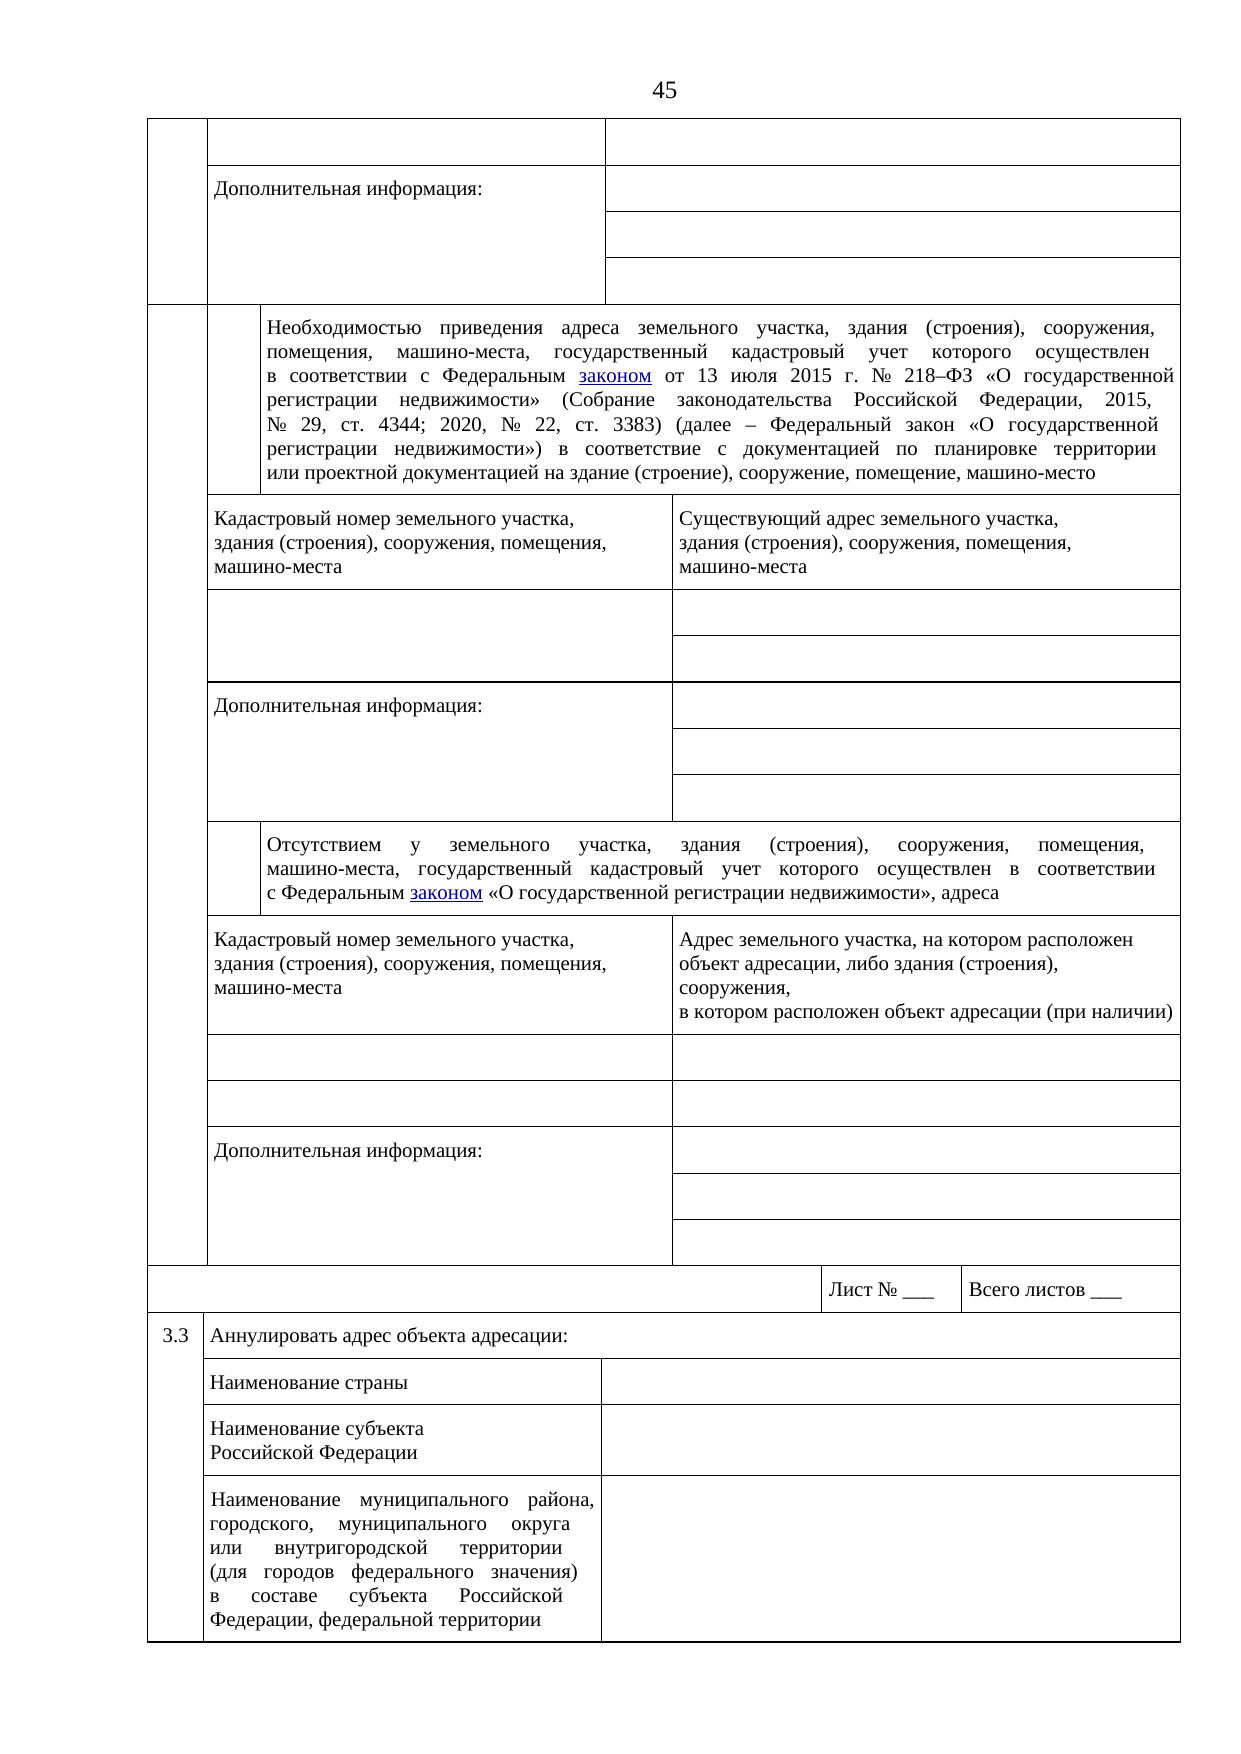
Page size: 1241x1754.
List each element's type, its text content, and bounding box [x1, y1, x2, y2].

table_cell Кадастровый номер земельного участка, здания (строения), сооружения, помещения, машино-места [208, 916, 672, 1033]
table_cell Необходимостью приведения адреса земельного участка, здания (строения), сооружения, помещения, машино-места, государственный кадастровый учет которого осуществлен в соответствии с Федеральным законом от 13 июля 2015 г. № 218–ФЗ «О государственной регистрации недвижимости» (Собрание законодательства Российской Федерации, 2015, № 29, ст. 4344; 2020, № 22, ст. 3383) (далее – Федеральный закон «О государственной регистрации недвижимости») в соответствие с документацией по планировке территории или проектной документацией на здание (строение), сооружение, помещение, машино-место [261, 305, 1180, 494]
table_cell Всего листов ___ [962, 1266, 1180, 1312]
table_cell [673, 590, 1180, 635]
table_cell [602, 1476, 1180, 1641]
table_cell [673, 1081, 1180, 1126]
table_cell [208, 1081, 672, 1126]
table_cell Наименование субъекта Российской Федерации [204, 1405, 601, 1475]
table_cell Адрес земельного участка, на котором расположен объект адресации, либо здания (строения), сооружения, в котором расположен объект адресации (при наличии) [673, 916, 1180, 1033]
table_cell [673, 683, 1180, 728]
table_cell [673, 636, 1180, 681]
table_cell [602, 1359, 1180, 1404]
table_cell Дополнительная информация: [208, 1127, 672, 1265]
table_cell Лист № ___ [822, 1266, 961, 1312]
table_cell [148, 305, 207, 1265]
table_cell [148, 119, 207, 303]
table_cell [673, 729, 1180, 774]
table_cell Отсутствием у земельного участка, здания (строения), сооружения, помещения, машино-места, государственный кадастровый учет которого осуществлен в соответствии с Федеральным законом «О государственной регистрации недвижимости», адреса [261, 822, 1180, 915]
table_cell 3.3 [148, 1313, 203, 1641]
table_cell [606, 258, 1180, 303]
table_cell [673, 775, 1180, 821]
table_cell [673, 1220, 1180, 1265]
table_cell [208, 1035, 672, 1080]
table_cell [148, 1266, 821, 1312]
table_cell Существующий адрес земельного участка, здания (строения), сооружения, помещения, машино-места [673, 495, 1180, 589]
table_cell [673, 1174, 1180, 1219]
table_cell Аннулировать адрес объекта адресации: [204, 1313, 1180, 1358]
table_cell [208, 590, 672, 681]
table_cell [673, 1127, 1180, 1173]
table_cell Дополнительная информация: [208, 166, 605, 303]
table_cell [208, 119, 605, 164]
table_cell [602, 1405, 1180, 1475]
table_cell Дополнительная информация: [208, 683, 672, 821]
table_cell [208, 305, 260, 494]
table_cell [606, 212, 1180, 257]
table_cell Кадастровый номер земельного участка, здания (строения), сооружения, помещения, машино-места [208, 495, 672, 589]
table_cell [208, 822, 260, 915]
table_cell [673, 1035, 1180, 1080]
table_cell [606, 119, 1180, 164]
table_cell Наименование страны [204, 1359, 601, 1404]
table_cell Наименование муниципального района, городского, муниципального округа или внутригородской территории (для городов федерального значения) в составе субъекта Российской Федерации, федеральной территории [204, 1476, 601, 1641]
table_cell [606, 166, 1180, 211]
